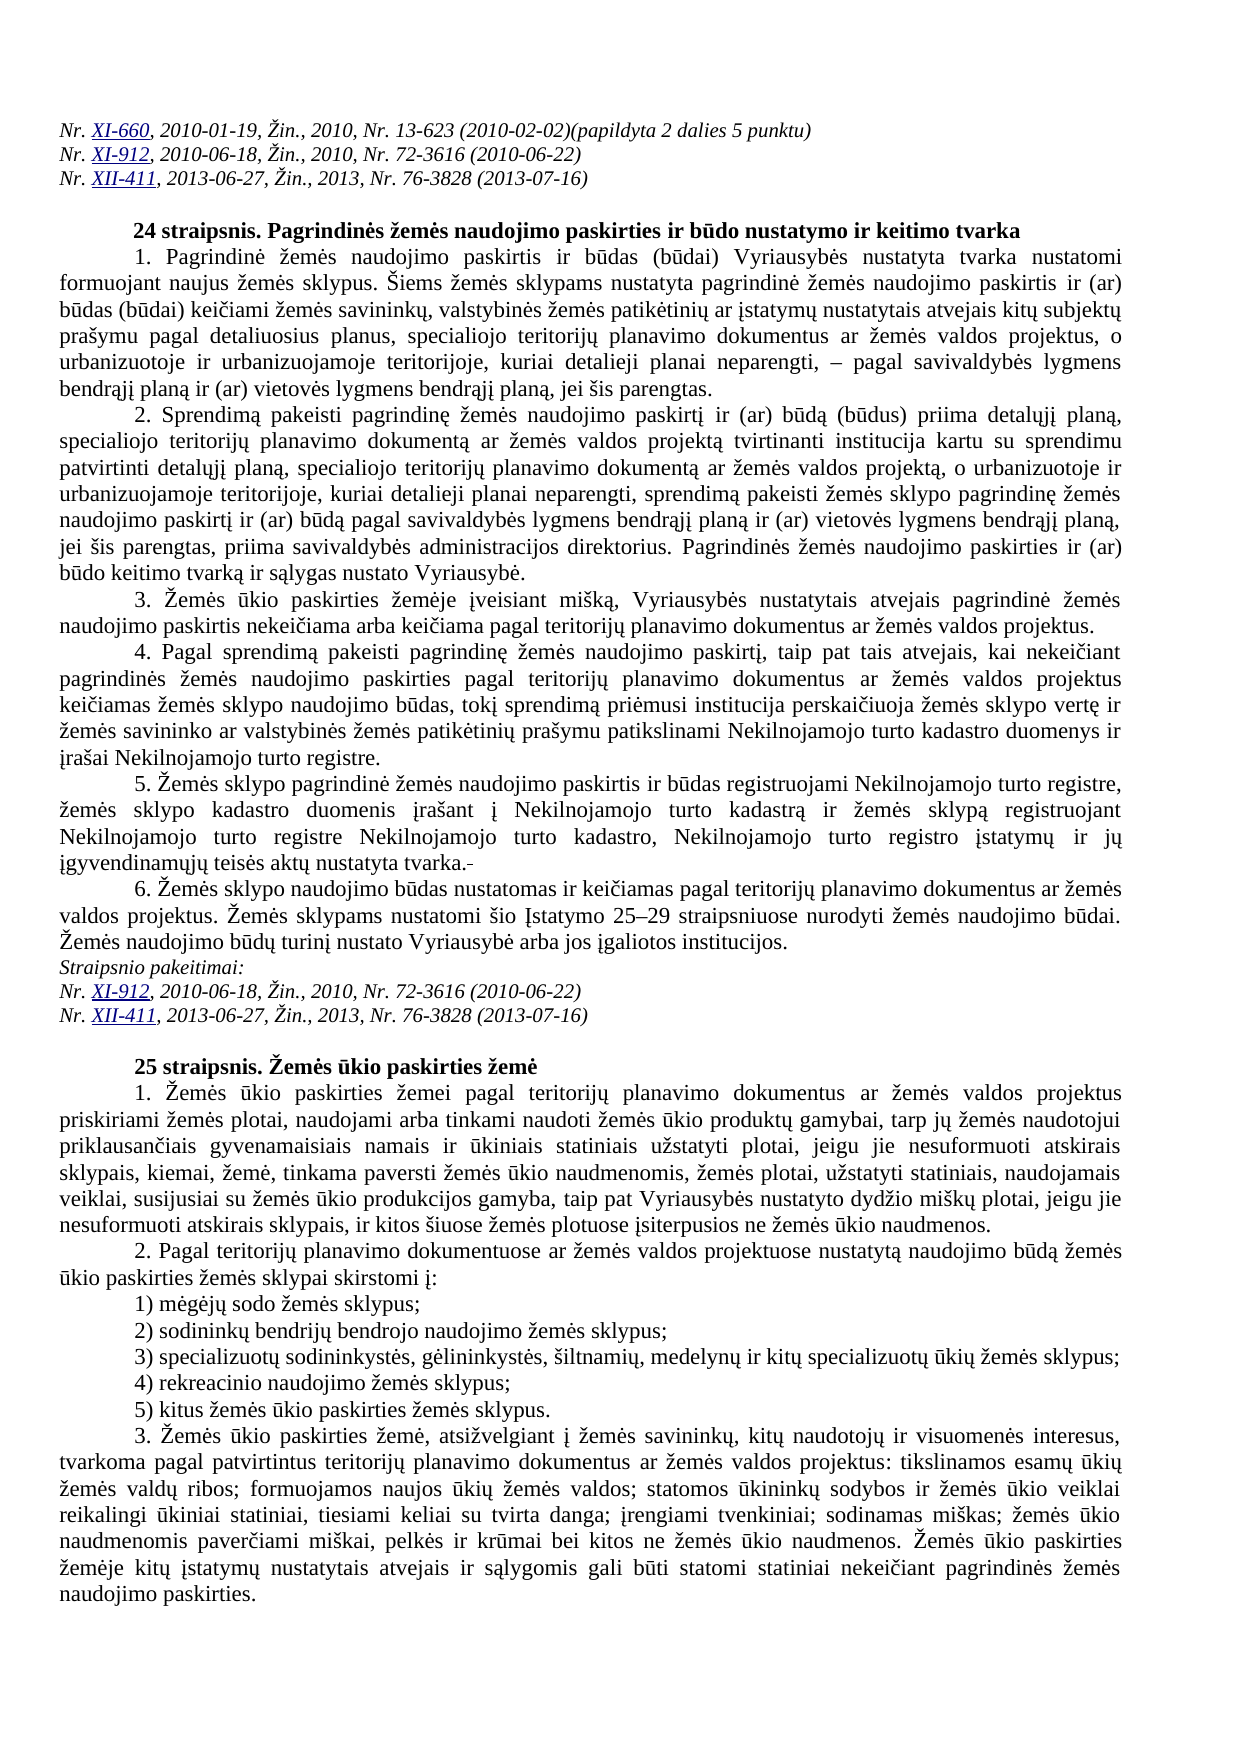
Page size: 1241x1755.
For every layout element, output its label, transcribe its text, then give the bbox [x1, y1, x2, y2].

text 2. Pagal teritorijų planavimo dokumentuose ar žemės valdos projektuose nustatytą naudojimo būdą žemės ūkio paskirties žemės sklypai skirstomi į: [59, 1238, 1122, 1290]
text 3. Žemės ūkio paskirties žemėje įveisiant mišką, Vyriausybės nustatytais atvejais pagrindinė žemės naudojimo paskirtis nekeičiama arba keičiama pagal teritorijų planavimo dokumentus ar žemės valdos projektus. [59, 586, 1122, 638]
text 3. Žemės ūkio paskirties žemė, atsižvelgiant į žemės savininkų, kitų naudotojų ir visuomenės interesus, tvarkoma pagal patvirtintus teritorijų planavimo dokumentus ar žemės valdos projektus: tikslinamos esamų ūkių žemės valdų ribos; formuojamos naujos ūkių žemės valdos; statomos ūkininkų sodybos ir žemės ūkio veiklai reikalingi ūkiniai statiniai, tiesiami keliai su tvirta danga; įrengiami tvenkiniai; sodinamas miškas; žemės ūkio naudmenomis paverčiami miškai, pelkės ir krūmai bei kitos ne žemės ūkio naudmenos. Žemės ūkio paskirties žemėje kitų įstatymų nustatytais atvejais ir sąlygomis gali būti statomi statiniai nekeičiant pagrindinės žemės naudojimo paskirties. [59, 1422, 1122, 1607]
text 5. Žemės sklypo pagrindinė žemės naudojimo paskirtis ir būdas registruojami Nekilnojamojo turto registre, žemės sklypo kadastro duomenis įrašant į Nekilnojamojo turto kadastrą ir žemės sklypą registruojant Nekilnojamojo turto registre Nekilnojamojo turto kadastro, Nekilnojamojo turto registro įstatymų ir jų įgyvendinamųjų teisės aktų nustatyta tvarka. [59, 770, 1122, 876]
text 4. Pagal sprendimą pakeisti pagrindinę žemės naudojimo paskirtį, taip pat tais atvejais, kai nekeičiant pagrindinės žemės naudojimo paskirties pagal teritorijų planavimo dokumentus ar žemės valdos projektus keičiamas žemės sklypo naudojimo būdas, tokį sprendimą priėmusi institucija perskaičiuoja žemės sklypo vertę ir žemės savininko ar valstybinės žemės patikėtinių prašymu patikslinami Nekilnojamojo turto kadastro duomenys ir įrašai Nekilnojamojo turto registre. [59, 638, 1122, 770]
text 2. Sprendimą pakeisti pagrindinę žemės naudojimo paskirtį ir (ar) būdą (būdus) priima detalųjį planą, specialiojo teritorijų planavimo dokumentą ar žemės valdos projektą tvirtinanti institucija kartu su sprendimu patvirtinti detalųjį planą, specialiojo teritorijų planavimo dokumentą ar žemės valdos projektą, o urbanizuotoje ir urbanizuojamoje teritorijoje, kuriai detalieji planai neparengti, sprendimą pakeisti žemės sklypo pagrindinę žemės naudojimo paskirtį ir (ar) būdą pagal savivaldybės lygmens bendrąjį planą ir (ar) vietovės lygmens bendrąjį planą, jei šis parengtas, priima savivaldybės administracijos direktorius. Pagrindinės žemės naudojimo paskirties ir (ar) būdo keitimo tvarką ir sąlygas nustato Vyriausybė. [59, 401, 1122, 586]
text 25 straipsnis. Žemės ūkio paskirties žemė [59, 1053, 1122, 1079]
text Nr. XI-660, 2010-01-19, Žin., 2010, Nr. 13-623 (2010-02-02)(papildyta 2 dalies 5 punktu) [59, 118, 1122, 142]
text 5) kitus žemės ūkio paskirties žemės sklypus. [59, 1396, 1122, 1422]
text Nr. XII-411, 2013-06-27, Žin., 2013, Nr. 76-3828 (2013-07-16) [59, 1003, 1122, 1027]
text 1. Pagrindinė žemės naudojimo paskirtis ir būdas (būdai) Vyriausybės nustatyta tvarka nustatomi formuojant naujus žemės sklypus. Šiems žemės sklypams nustatyta pagrindinė žemės naudojimo paskirtis ir (ar) būdas (būdai) keičiami žemės savininkų, valstybinės žemės patikėtinių ar įstatymų nustatytais atvejais kitų subjektų prašymu pagal detaliuosius planus, specialiojo teritorijų planavimo dokumentus ar žemės valdos projektus, o urbanizuotoje ir urbanizuojamoje teritorijoje, kuriai detalieji planai neparengti, – pagal savivaldybės lygmens bendrąjį planą ir (ar) vietovės lygmens bendrąjį planą, jei šis parengtas. [59, 243, 1122, 401]
text 3) specializuotų sodininkystės, gėlininkystės, šiltnamių, medelynų ir kitų specializuotų ūkių žemės sklypus; [59, 1343, 1122, 1369]
text 2) sodininkų bendrijų bendrojo naudojimo žemės sklypus; [59, 1317, 1122, 1343]
text 1) mėgėjų sodo žemės sklypus; [59, 1290, 1122, 1317]
text 6. Žemės sklypo naudojimo būdas nustatomas ir keičiamas pagal teritorijų planavimo dokumentus ar žemės valdos projektus. Žemės sklypams nustatomi šio Įstatymo 25–29 straipsniuose nurodyti žemės naudojimo būdai. Žemės naudojimo būdų turinį nustato Vyriausybė arba jos įgaliotos institucijos. [59, 876, 1122, 954]
text Nr. XI-912, 2010-06-18, Žin., 2010, Nr. 72-3616 (2010-06-22) [59, 142, 1122, 166]
text 24 straipsnis. Pagrindinės žemės naudojimo paskirties ir būdo nustatymo ir keitimo tvarka [133, 217, 1122, 243]
text 4) rekreacinio naudojimo žemės sklypus; [59, 1369, 1122, 1396]
text Straipsnio pakeitimai: [59, 954, 1122, 979]
text 1. Žemės ūkio paskirties žemei pagal teritorijų planavimo dokumentus ar žemės valdos projektus priskiriami žemės plotai, naudojami arba tinkami naudoti žemės ūkio produktų gamybai, tarp jų žemės naudotojui priklausančiais gyvenamaisiais namais ir ūkiniais statiniais užstatyti plotai, jeigu jie nesuformuoti atskirais sklypais, kiemai, žemė, tinkama paversti žemės ūkio naudmenomis, žemės plotai, užstatyti statiniais, naudojamais veiklai, susijusiai su žemės ūkio produkcijos gamyba, taip pat Vyriausybės nustatyto dydžio miškų plotai, jeigu jie nesuformuoti atskirais sklypais, ir kitos šiuose žemės plotuose įsiterpusios ne žemės ūkio naudmenos. [59, 1079, 1122, 1238]
text Nr. XI-912, 2010-06-18, Žin., 2010, Nr. 72-3616 (2010-06-22) [59, 979, 1122, 1003]
text Nr. XII-411, 2013-06-27, Žin., 2013, Nr. 76-3828 (2013-07-16) [59, 166, 1122, 190]
